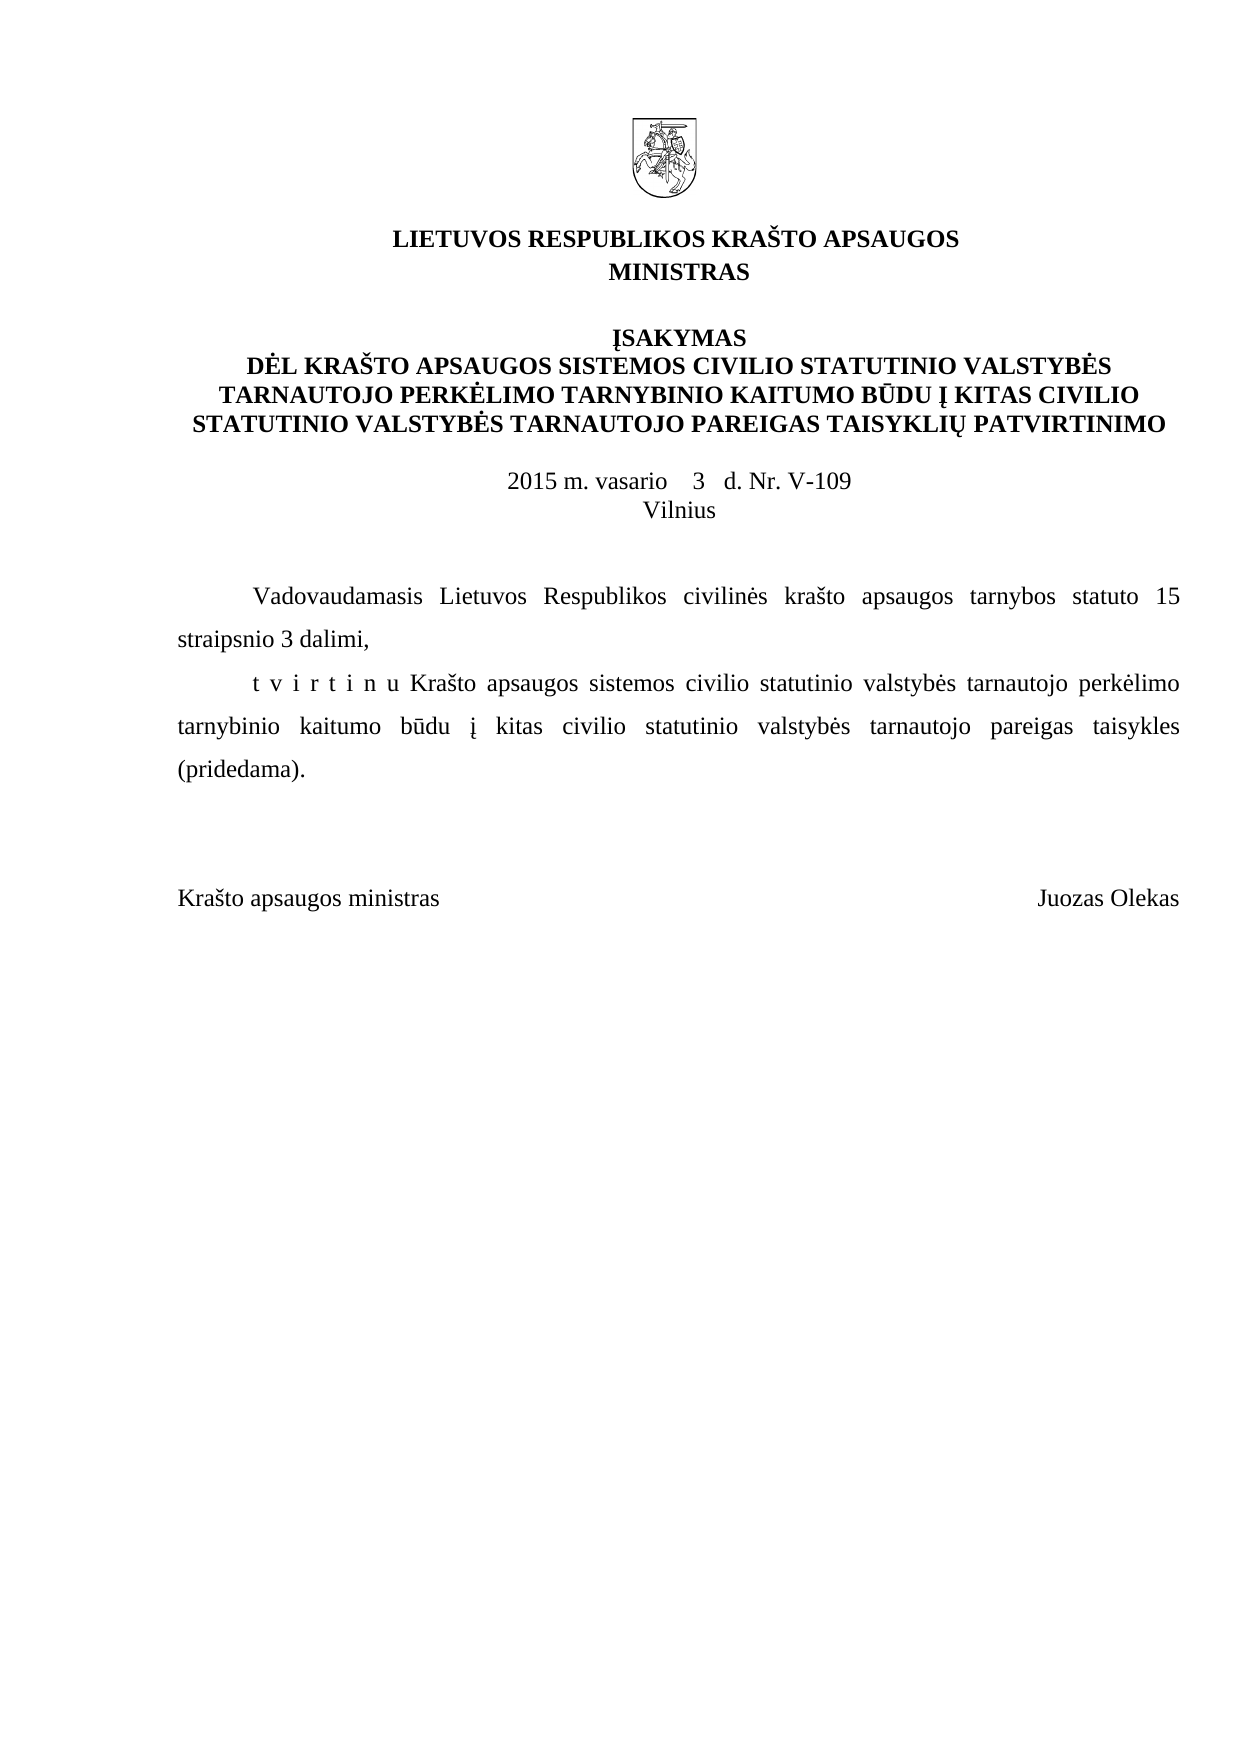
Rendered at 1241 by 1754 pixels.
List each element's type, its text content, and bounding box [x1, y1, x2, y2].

text Krašto apsaugos ministras Juozas Olekas [177, 883, 1181, 912]
text ĮSAKYMAS [177, 323, 1181, 351]
text DĖL KRAŠTO APSAUGOS SISTEMOS CIVILIO STATUTINIO VALSTYBĖS tarnautojO PERKĖLIMO TARNYBINIO KAITUMO BŪDU Į KITAS CIVILIO STATUTINIO valstybės tarnautojO PAREIGAS TAISYKLIŲ PATVIRTINIMO [177, 351, 1181, 438]
text Vadovaudamasis Lietuvos Respublikos civilinės krašto apsaugos tarnybos statuto 15 straipsnio 3 dalimi, [177, 581, 1181, 653]
text Vilnius [177, 495, 1181, 524]
text 2015 m. vasario 3 d. Nr. V-109 [177, 466, 1181, 495]
text t v i r t i n u Krašto apsaugos sistemos civilio statutinio valstybės tarnautojo perkėlimo tarnybinio kaitumo būdu į kitas civilio statutinio valstybės tarnautojo pareigas taisykles (pridedama). [177, 668, 1181, 783]
text lietuvos respublikos krašto apsaugos ministras [177, 224, 1181, 285]
